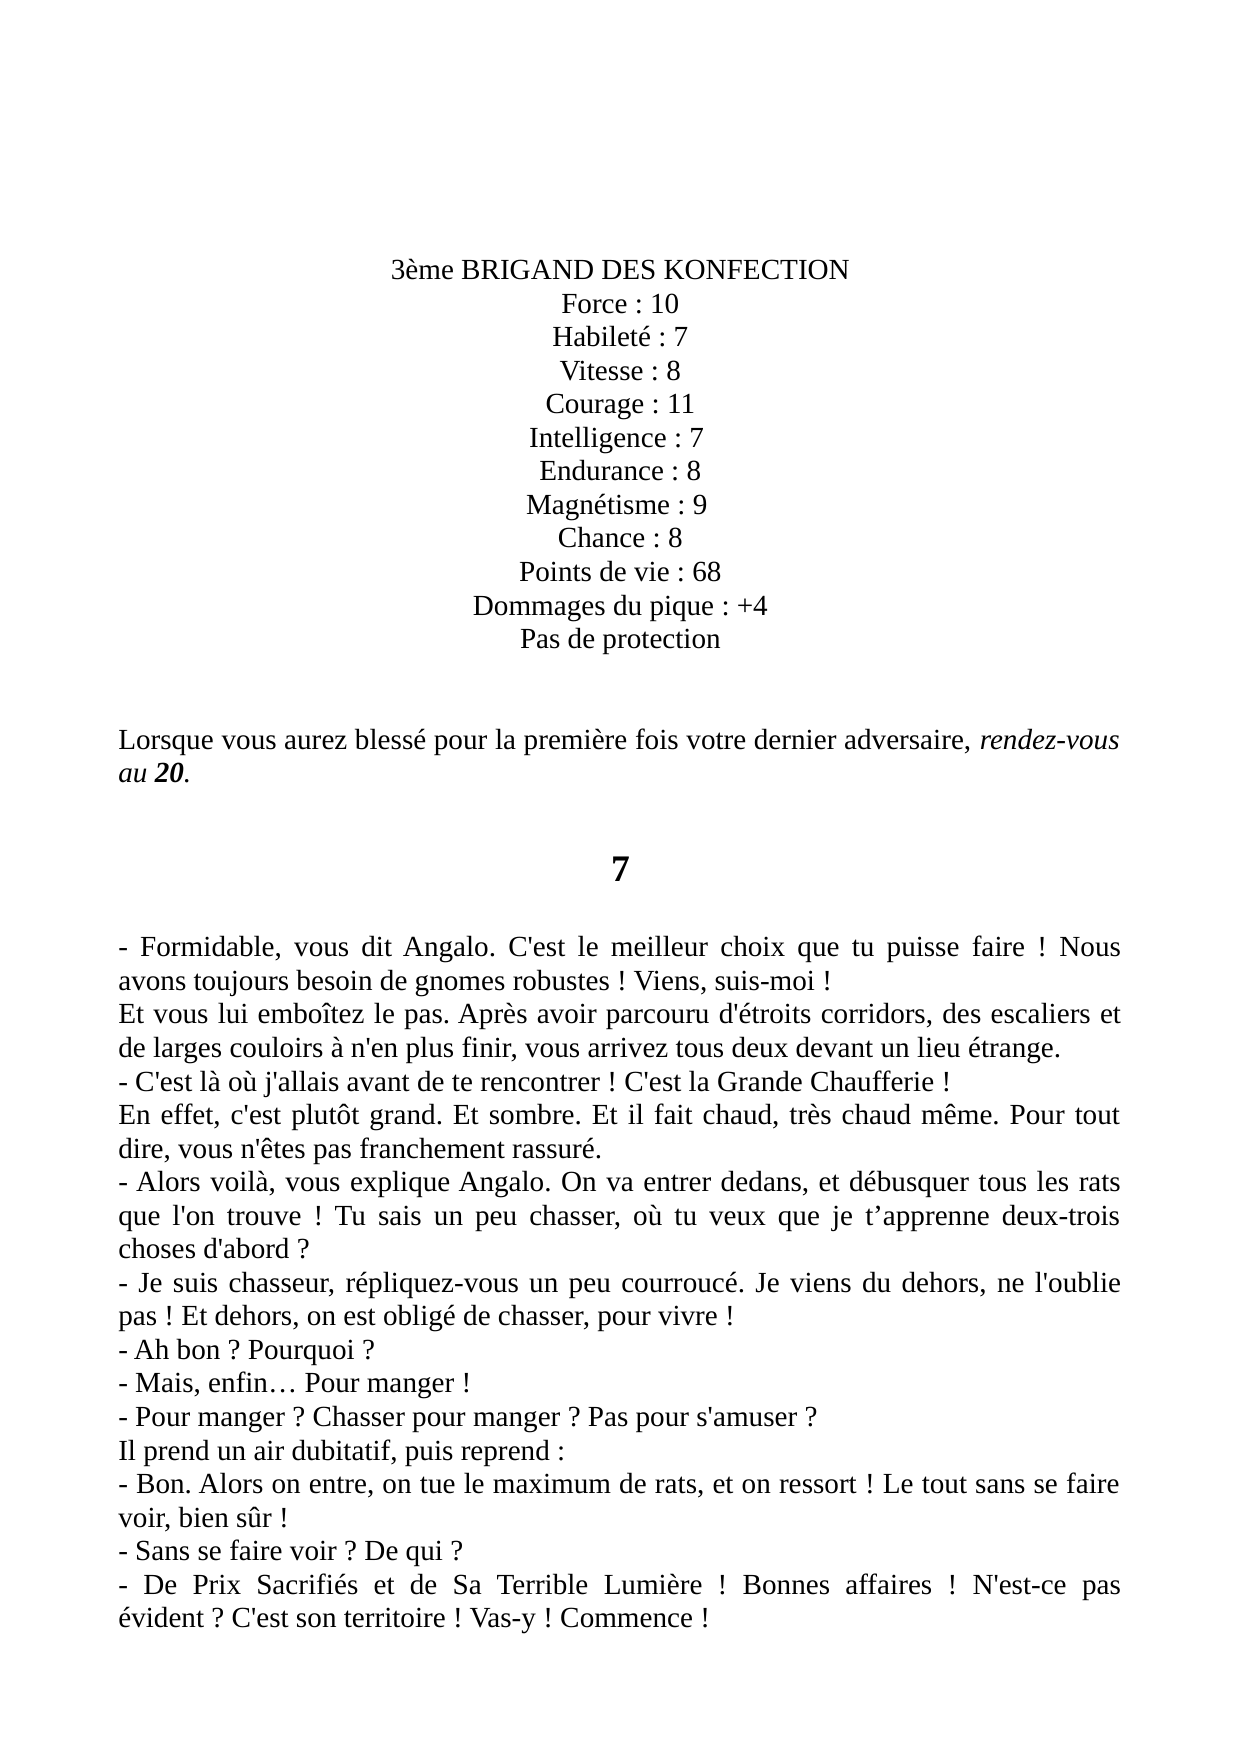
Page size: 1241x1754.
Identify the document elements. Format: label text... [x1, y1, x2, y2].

text - Ah bon ? Pourquoi ? [118, 1332, 1122, 1366]
text Force : 10 [118, 286, 1122, 319]
text - De Prix Sacrifiés et de Sa Terrible Lumière ! Bonnes affaires ! N'est-ce pas évident ? C'est son territoire ! Vas-y ! Commence ! [118, 1567, 1122, 1634]
text Dommages du pique : +4 [118, 588, 1122, 621]
text Pas de protection [118, 621, 1122, 655]
text En effet, c'est plutôt grand. Et sombre. Et il fait chaud, très chaud même. Pour tout dire, vous n'êtes pas franchement rassuré. [118, 1097, 1122, 1164]
text - Pour manger ? Chasser pour manger ? Pas pour s'amuser ? [118, 1399, 1122, 1433]
text - Formidable, vous dit Angalo. C'est le meilleur choix que tu puisse faire ! Nous avons toujours besoin de gnomes robustes ! Viens, suis-moi ! [118, 929, 1122, 997]
text Et vous lui emboîtez le pas. Après avoir parcouru d'étroits corridors, des escaliers et de larges couloirs à n'en plus finir, vous arrivez tous deux devant un lieu étrange. [118, 997, 1122, 1064]
text Lorsque vous aurez blessé pour la première fois votre dernier adversaire, rendez-vous au 20. [118, 722, 1122, 789]
text - Sans se faire voir ? De qui ? [118, 1533, 1122, 1567]
text Magnétisme : 9 [118, 487, 1122, 521]
text - Mais, enfin… Pour manger ! [118, 1366, 1122, 1399]
text Courage : 11 [118, 386, 1122, 420]
text Il prend un air dubitatif, puis reprend : [118, 1433, 1122, 1466]
text - C'est là où j'allais avant de te rencontrer ! C'est la Grande Chaufferie ! [118, 1064, 1122, 1097]
text Chance : 8 [118, 521, 1122, 554]
text Habileté : 7 [118, 319, 1122, 353]
text - Alors voilà, vous explique Angalo. On va entrer dedans, et débusquer tous les rats que l'on trouve ! Tu sais un peu chasser, où tu veux que je t’apprenne deux-trois choses d'abord ? [118, 1164, 1122, 1265]
text 7 [118, 847, 1122, 890]
text Endurance : 8 [118, 453, 1122, 487]
text - Bon. Alors on entre, on tue le maximum de rats, et on ressort ! Le tout sans se faire voir, bien sûr ! [118, 1466, 1122, 1533]
text Intelligence : 7 [118, 420, 1122, 453]
text Points de vie : 68 [118, 554, 1122, 588]
text Vitesse : 8 [118, 353, 1122, 386]
text 3ème BRIGAND DES KONFECTION [118, 252, 1122, 286]
text - Je suis chasseur, répliquez-vous un peu courroucé. Je viens du dehors, ne l'oublie pas ! Et dehors, on est obligé de chasser, pour vivre ! [118, 1265, 1122, 1332]
